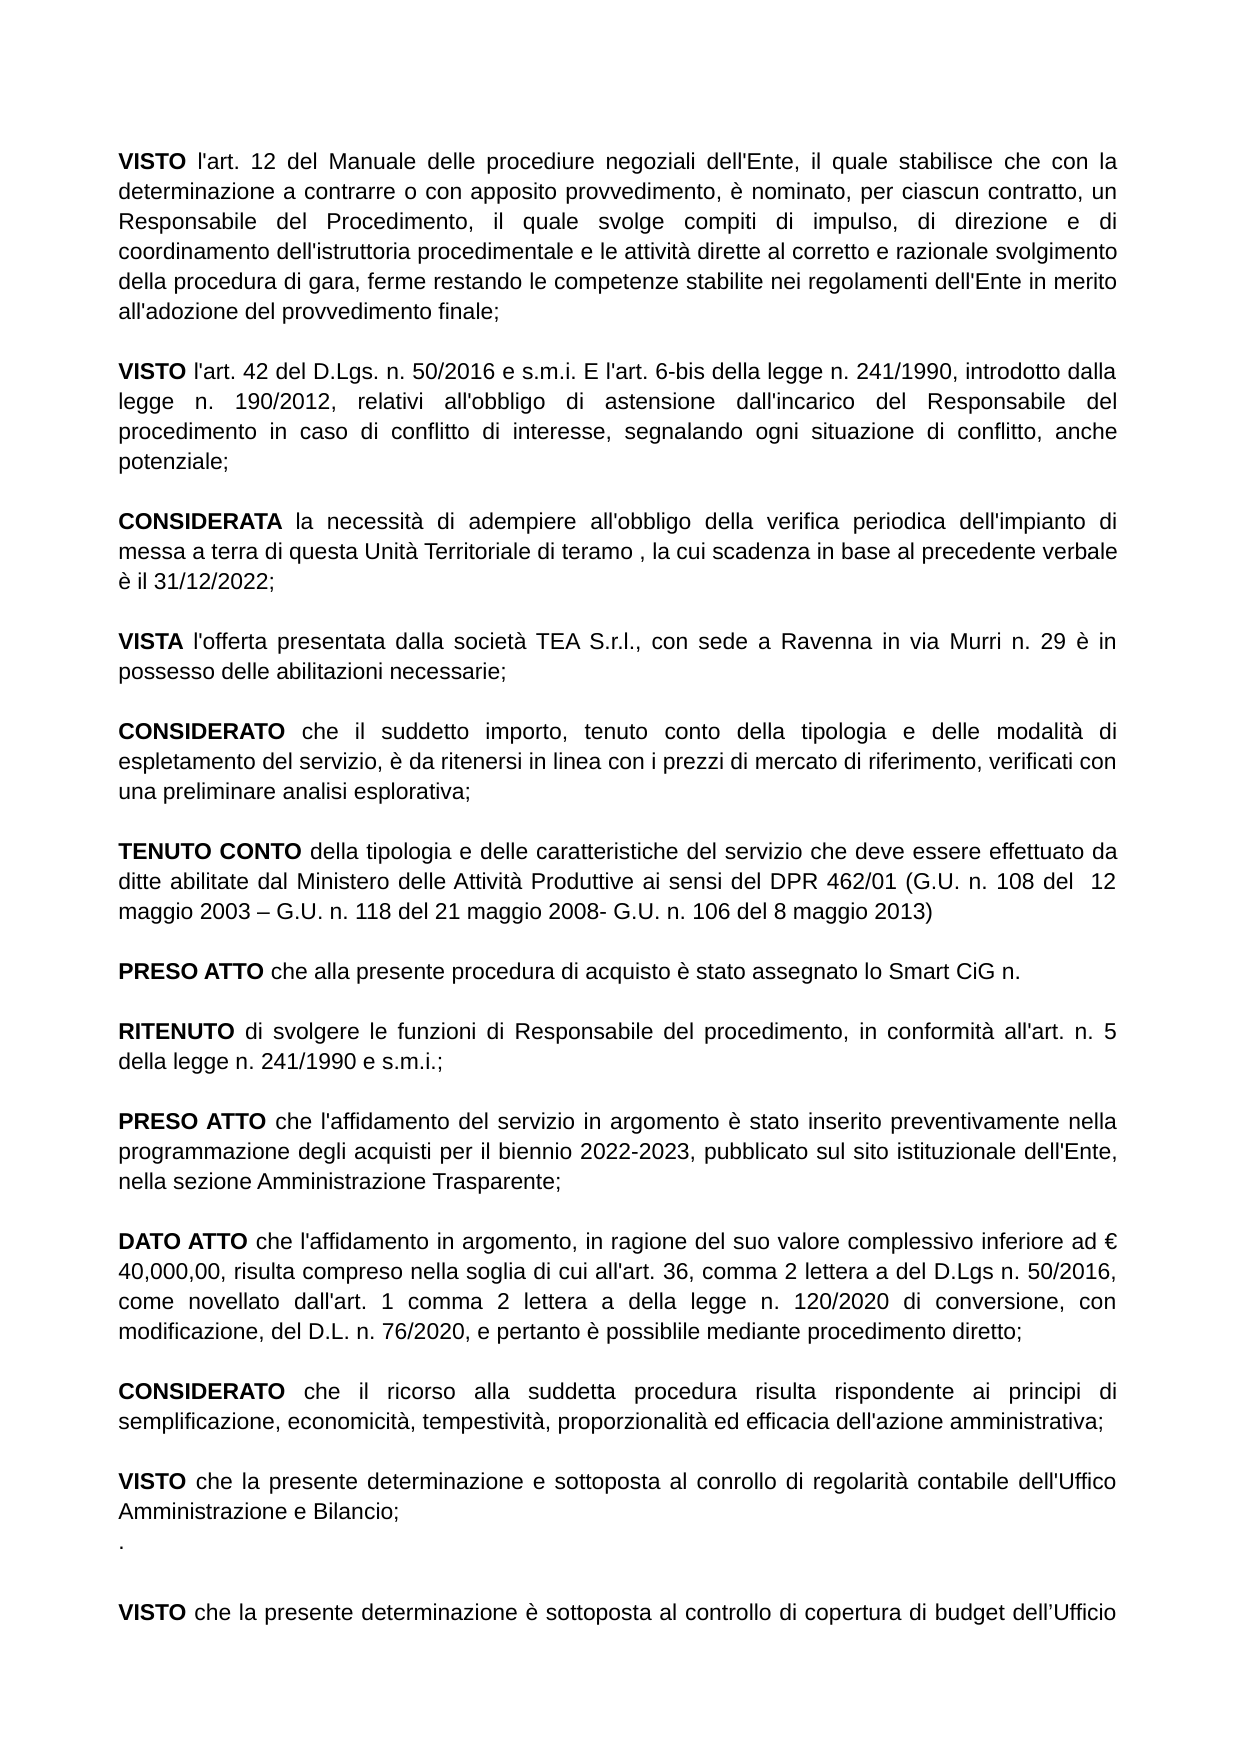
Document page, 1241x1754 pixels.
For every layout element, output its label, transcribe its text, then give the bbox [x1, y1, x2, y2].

text CONSIDERATO che il ricorso alla suddetta procedura risulta rispondente ai principi di semplificazione, economicità, tempestività, proporzionalità ed efficacia dell'azione amministrativa; [118, 1378, 1118, 1434]
text PRESO ATTO che alla presente procedura di acquisto è stato assegnato lo Smart CiG n. [118, 958, 1118, 984]
text PRESO ATTO che l'affidamento del servizio in argomento è stato inserito preventivamente nella programmazione degli acquisti per il biennio 2022-2023, pubblicato sul sito istituzionale dell'Ente, nella sezione Amministrazione Trasparente; [118, 1108, 1118, 1194]
text RITENUTO di svolgere le funzioni di Responsabile del procedimento, in conformità all'art. n. 5 della legge n. 241/1990 e s.m.i.; [118, 1018, 1118, 1074]
text . [118, 1528, 1118, 1554]
text TENUTO CONTO della tipologia e delle caratteristiche del servizio che deve essere effettuato da ditte abilitate dal Ministero delle Attività Produttive ai sensi del DPR 462/01 (G.U. n. 108 del 12 maggio 2003 – G.U. n. 118 del 21 maggio 2008- G.U. n. 106 del 8 maggio 2013) [118, 838, 1118, 924]
text DATO ATTO che l'affidamento in argomento, in ragione del suo valore complessivo inferiore ad € 40,000,00, risulta compreso nella soglia di cui all'art. 36, comma 2 lettera a del D.Lgs n. 50/2016, come novellato dall'art. 1 comma 2 lettera a della legge n. 120/2020 di conversione, con modificazione, del D.L. n. 76/2020, e pertanto è possiblile mediante procedimento diretto; [118, 1228, 1118, 1344]
text VISTO che la presente determinazione e sottoposta al conrollo di regolarità contabile dell'Uffico Amministrazione e Bilancio; [118, 1468, 1118, 1524]
text CONSIDERATO che il suddetto importo, tenuto conto della tipologia e delle modalità di espletamento del servizio, è da ritenersi in linea con i prezzi di mercato di riferimento, verificati con una preliminare analisi esplorativa; [118, 718, 1118, 804]
text VISTA l'offerta presentata dalla società TEA S.r.l., con sede a Ravenna in via Murri n. 29 è in possesso delle abilitazioni necessarie; [118, 628, 1118, 684]
text CONSIDERATA la necessità di adempiere all'obbligo della verifica periodica dell'impianto di messa a terra di questa Unità Territoriale di teramo , la cui scadenza in base al precedente verbale è il 31/12/2022; [118, 508, 1118, 594]
text VISTO l'art. 42 del D.Lgs. n. 50/2016 e s.m.i. E l'art. 6-bis della legge n. 241/1990, introdotto dalla legge n. 190/2012, relativi all'obbligo di astensione dall'incarico del Responsabile del procedimento in caso di conflitto di interesse, segnalando ogni situazione di conflitto, anche potenziale; [118, 358, 1118, 474]
text VISTO che la presente determinazione è sottoposta al controllo di copertura di budget dell’Ufficio [118, 1598, 1118, 1625]
text VISTO l'art. 12 del Manuale delle procediure negoziali dell'Ente, il quale stabilisce che con la determinazione a contrarre o con apposito provvedimento, è nominato, per ciascun contratto, un Responsabile del Procedimento, il quale svolge compiti di impulso, di direzione e di coordinamento dell'istruttoria procedimentale e le attività dirette al corretto e razionale svolgimento della procedura di gara, ferme restando le competenze stabilite nei regolamenti dell'Ente in merito all'adozione del provvedimento finale; [118, 148, 1118, 324]
